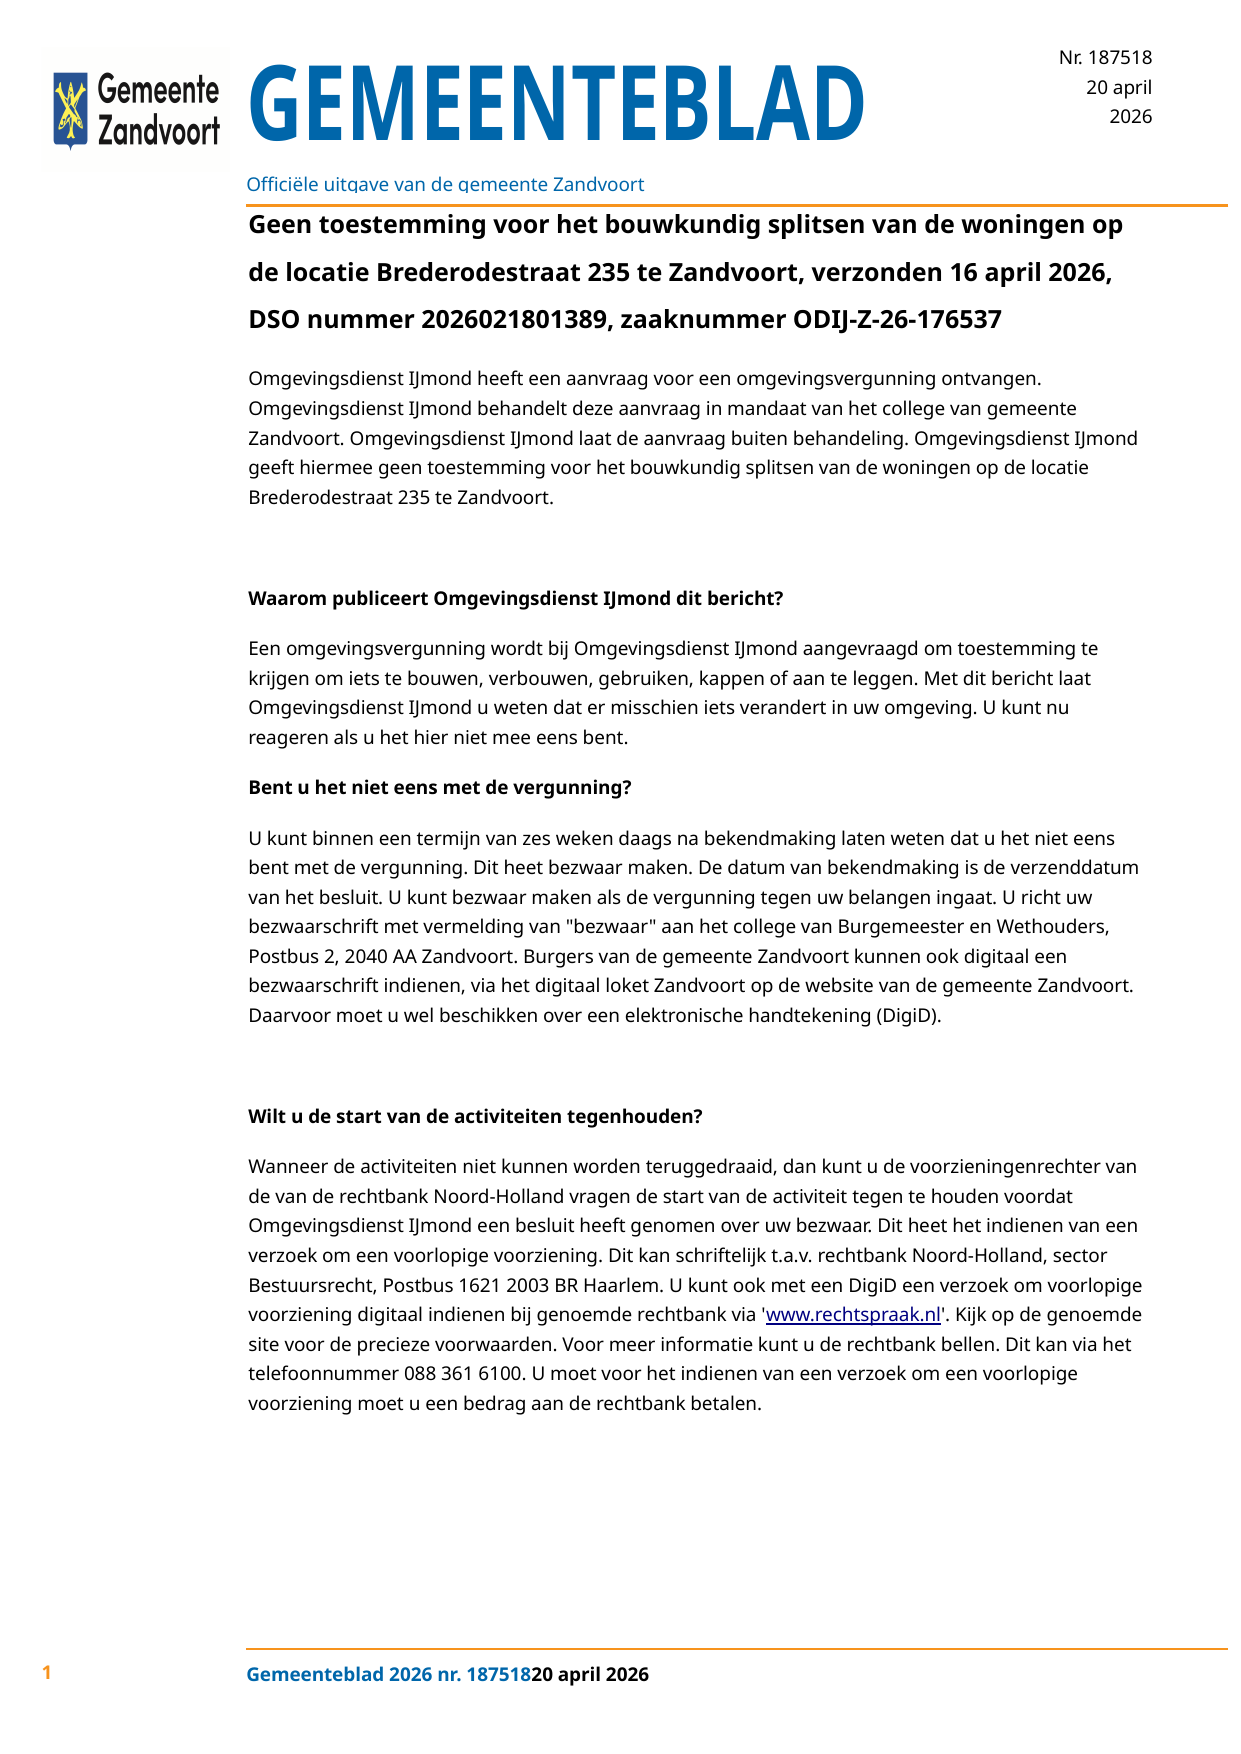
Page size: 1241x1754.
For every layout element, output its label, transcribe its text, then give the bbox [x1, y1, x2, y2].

text Een omgevingsvergunning wordt bij Omgevingsdienst IJmond aangevraagd om toestemming te krijgen om iets te bouwen, verbouwen, gebruiken, kappen of aan te leggen. Met dit bericht laat Omgevingsdienst IJmond u weten dat er misschien iets verandert in uw omgeving. U kunt nu reageren als u het hier niet mee eens bent. [248, 635, 1152, 749]
text Omgevingsdienst IJmond heeft een aanvraag voor een omgevingsvergunning ontvangen. Omgevingsdienst IJmond behandelt deze aanvraag in mandaat van het college van gemeente Zandvoort. Omgevingsdienst IJmond laat de aanvraag buiten behandeling. Omgevingsdienst IJmond geeft hiermee geen toestemming voor het bouwkundig splitsen van de woningen op de locatie Brederodestraat 235 te Zandvoort. [248, 366, 1152, 509]
text U kunt binnen een termijn van zes weken daags na bekendmaking laten weten dat u het niet eens bent met de vergunning. Dit heet bezwaar maken. De datum van bekendmaking is de verzenddatum van het besluit. U kunt bezwaar maken als de vergunning tegen uw belangen ingaat. U richt uw bezwaarschrift met vermelding van "bezwaar" aan het college van Burgemeester en Wethouders, Postbus 2, 2040 AA Zandvoort. Burgers van de gemeente Zandvoort kunnen ook digitaal een bezwaarschrift indienen, via het digitaal loket Zandvoort op de website van de gemeente Zandvoort. Daarvoor moet u wel beschikken over een elektronische handtekening (DigiD). [248, 825, 1152, 1028]
text Bent u het niet eens met de vergunning? [248, 774, 1152, 800]
text Waarom publiceert Omgevingsdienst IJmond dit bericht? [248, 585, 1152, 610]
text Geen toestemming voor het bouwkundig splitsen van de woningen op de locatie Brederodestraat 235 te Zandvoort, verzonden 16 april 2026, DSO nummer 2026021801389, zaaknummer ODIJ-Z-26-176537 [248, 207, 1152, 336]
text Wanneer de activiteiten niet kunnen worden teruggedraaid, dan kunt u de voorzieningenrechter van de van de rechtbank Noord-Holland vragen de start van de activiteit tegen te houden voordat Omgevingsdienst IJmond een besluit heeft genomen over uw bezwaar. Dit heet het indienen van een verzoek om een voorlopige voorziening. Dit kan schriftelijk t.a.v. rechtbank Noord-Holland, sector Bestuursrecht, Postbus 1621 2003 BR Haarlem. U kunt ook met een DigiD een verzoek om voorlopige voorziening digitaal indienen bij genoemde rechtbank via 'www.rechtspraak.nl'. Kijk op de genoemde site voor de precieze voorwaarden. Voor meer informatie kunt u de rechtbank bellen. Dit kan via het telefoonnummer 088 361 6100. U moet voor het indienen van een verzoek om een voorlopige voorziening moet u een bedrag aan de rechtbank betalen. [248, 1153, 1152, 1416]
text Wilt u de start van de activiteiten tegenhouden? [248, 1103, 1152, 1129]
picture [41, 47, 231, 172]
